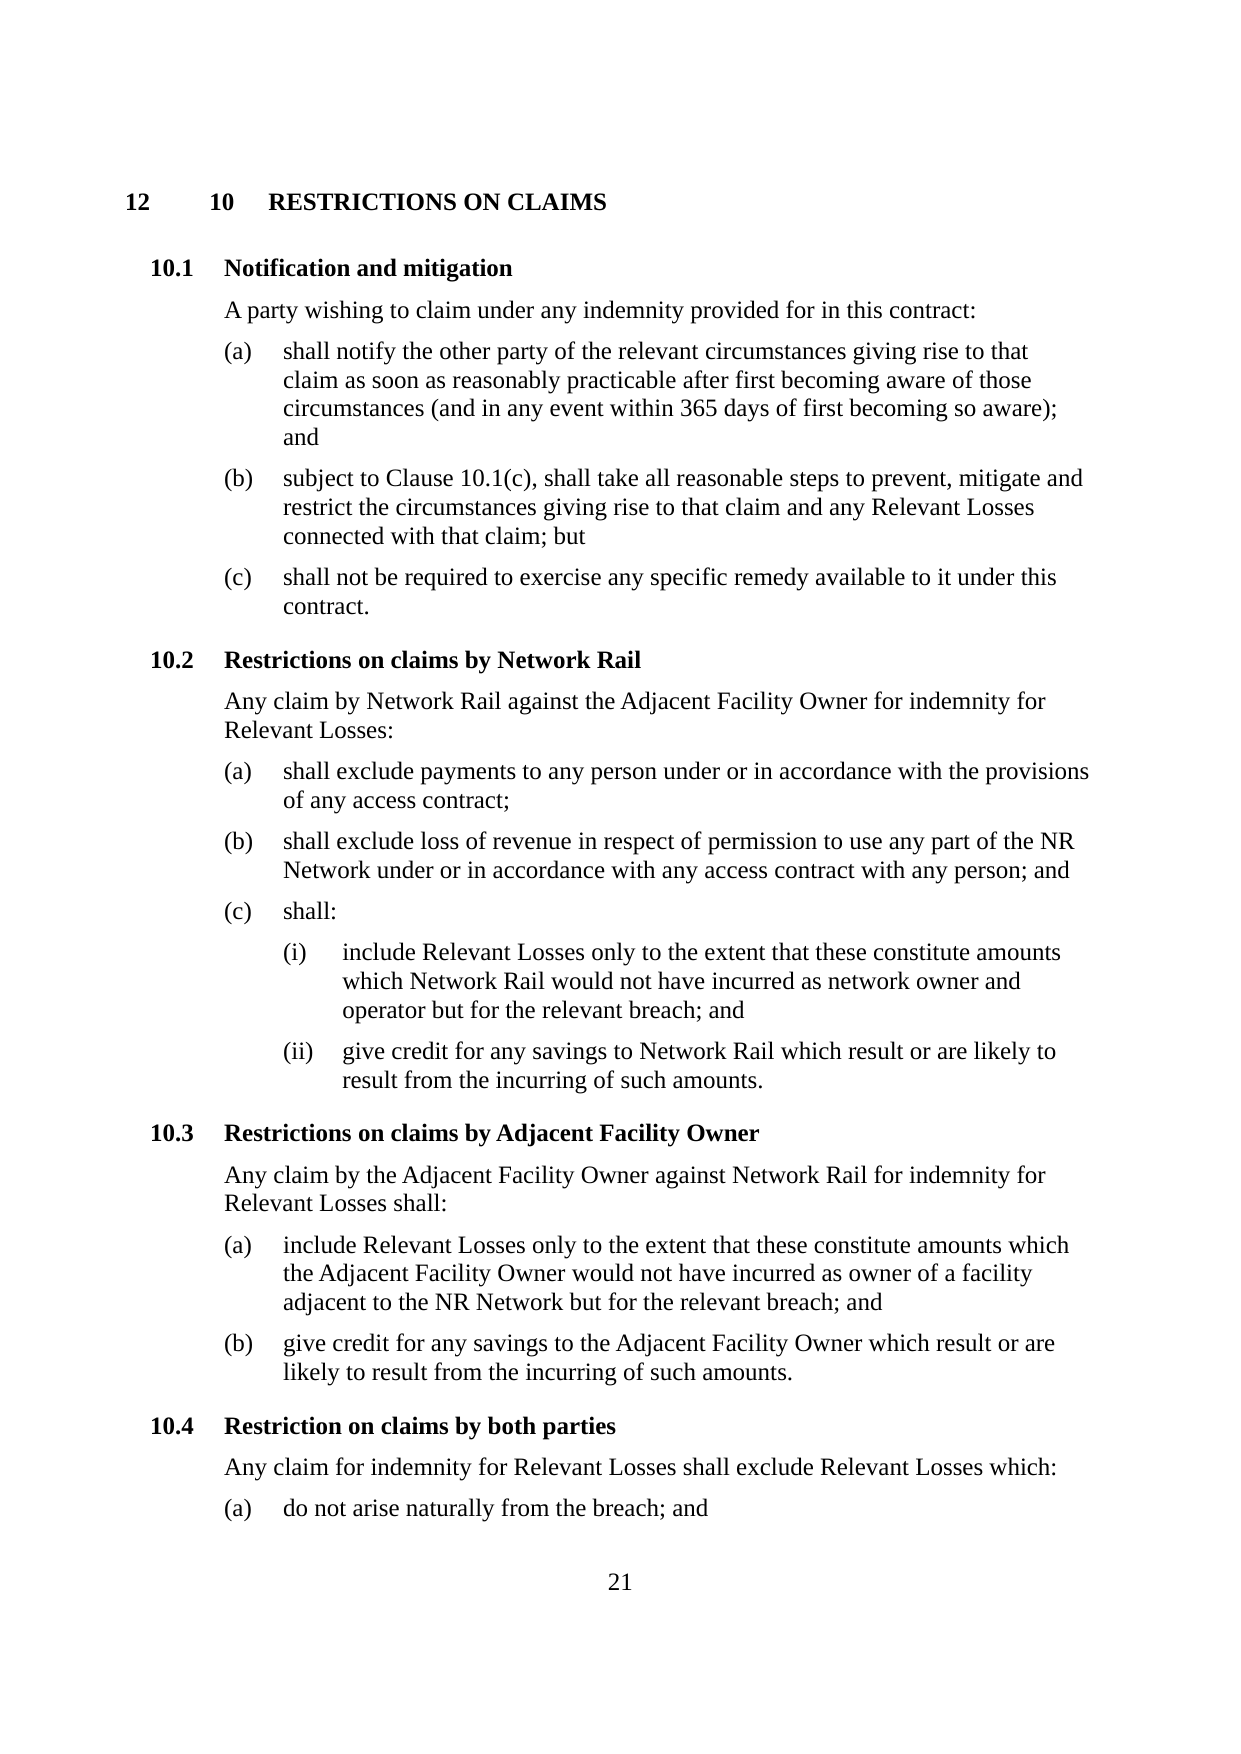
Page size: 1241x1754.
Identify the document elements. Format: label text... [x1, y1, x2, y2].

text (b) subject to Clause 10.1(c), shall take all reasonable steps to prevent, mitigate and restrict the circumstances giving rise to that claim and any Relevant Losses connected with that claim; but [224, 463, 1090, 550]
subtitle 10.2 Restrictions on claims by Network Rail [150, 645, 1090, 673]
text (a) include Relevant Losses only to the extent that these constitute amounts which the Adjacent Facility Owner would not have incurred as owner of a facility adjacent to the NR Network but for the relevant breach; and [224, 1230, 1090, 1316]
subtitle 10 RESTRICTIONS ON CLAIMS [150, 187, 1090, 216]
subtitle 10.3 Restrictions on claims by Adjacent Facility Owner [150, 1118, 1090, 1147]
text (a) shall notify the other party of the relevant circumstances giving rise to that claim as soon as reasonably practicable after first becoming aware of those circumstances (and in any event within 365 days of first becoming so aware); and [224, 336, 1090, 451]
text (i) include Relevant Losses only to the extent that these constitute amounts which Network Rail would not have incurred as network owner and operator but for the relevant breach; and [283, 937, 1090, 1023]
text (c) shall: [224, 896, 1090, 925]
text (b) shall exclude loss of revenue in respect of permission to use any part of the NR Network under or in accordance with any access contract with any person; and [224, 826, 1090, 883]
text A party wishing to claim under any indemnity provided for in this contract: [224, 295, 1090, 323]
text (c) shall not be required to exercise any specific remedy available to it under this contract. [224, 562, 1090, 620]
text (ii) give credit for any savings to Network Rail which result or are likely to result from the incurring of such amounts. [283, 1036, 1090, 1093]
text Any claim for indemnity for Relevant Losses shall exclude Relevant Losses which: [224, 1452, 1090, 1481]
subtitle 10.1 Notification and mitigation [150, 253, 1090, 282]
text Any claim by the Adjacent Facility Owner against Network Rail for indemnity for Relevant Losses shall: [224, 1160, 1090, 1217]
text (b) give credit for any savings to the Adjacent Facility Owner which result or are likely to result from the incurring of such amounts. [224, 1328, 1090, 1386]
subtitle 10.4 Restriction on claims by both parties [150, 1411, 1090, 1440]
text (a) shall exclude payments to any person under or in accordance with the provisions of any access contract; [224, 756, 1090, 813]
text Any claim by Network Rail against the Adjacent Facility Owner for indemnity for Relevant Losses: [224, 686, 1090, 743]
text (a) do not arise naturally from the breach; and [224, 1493, 1090, 1522]
